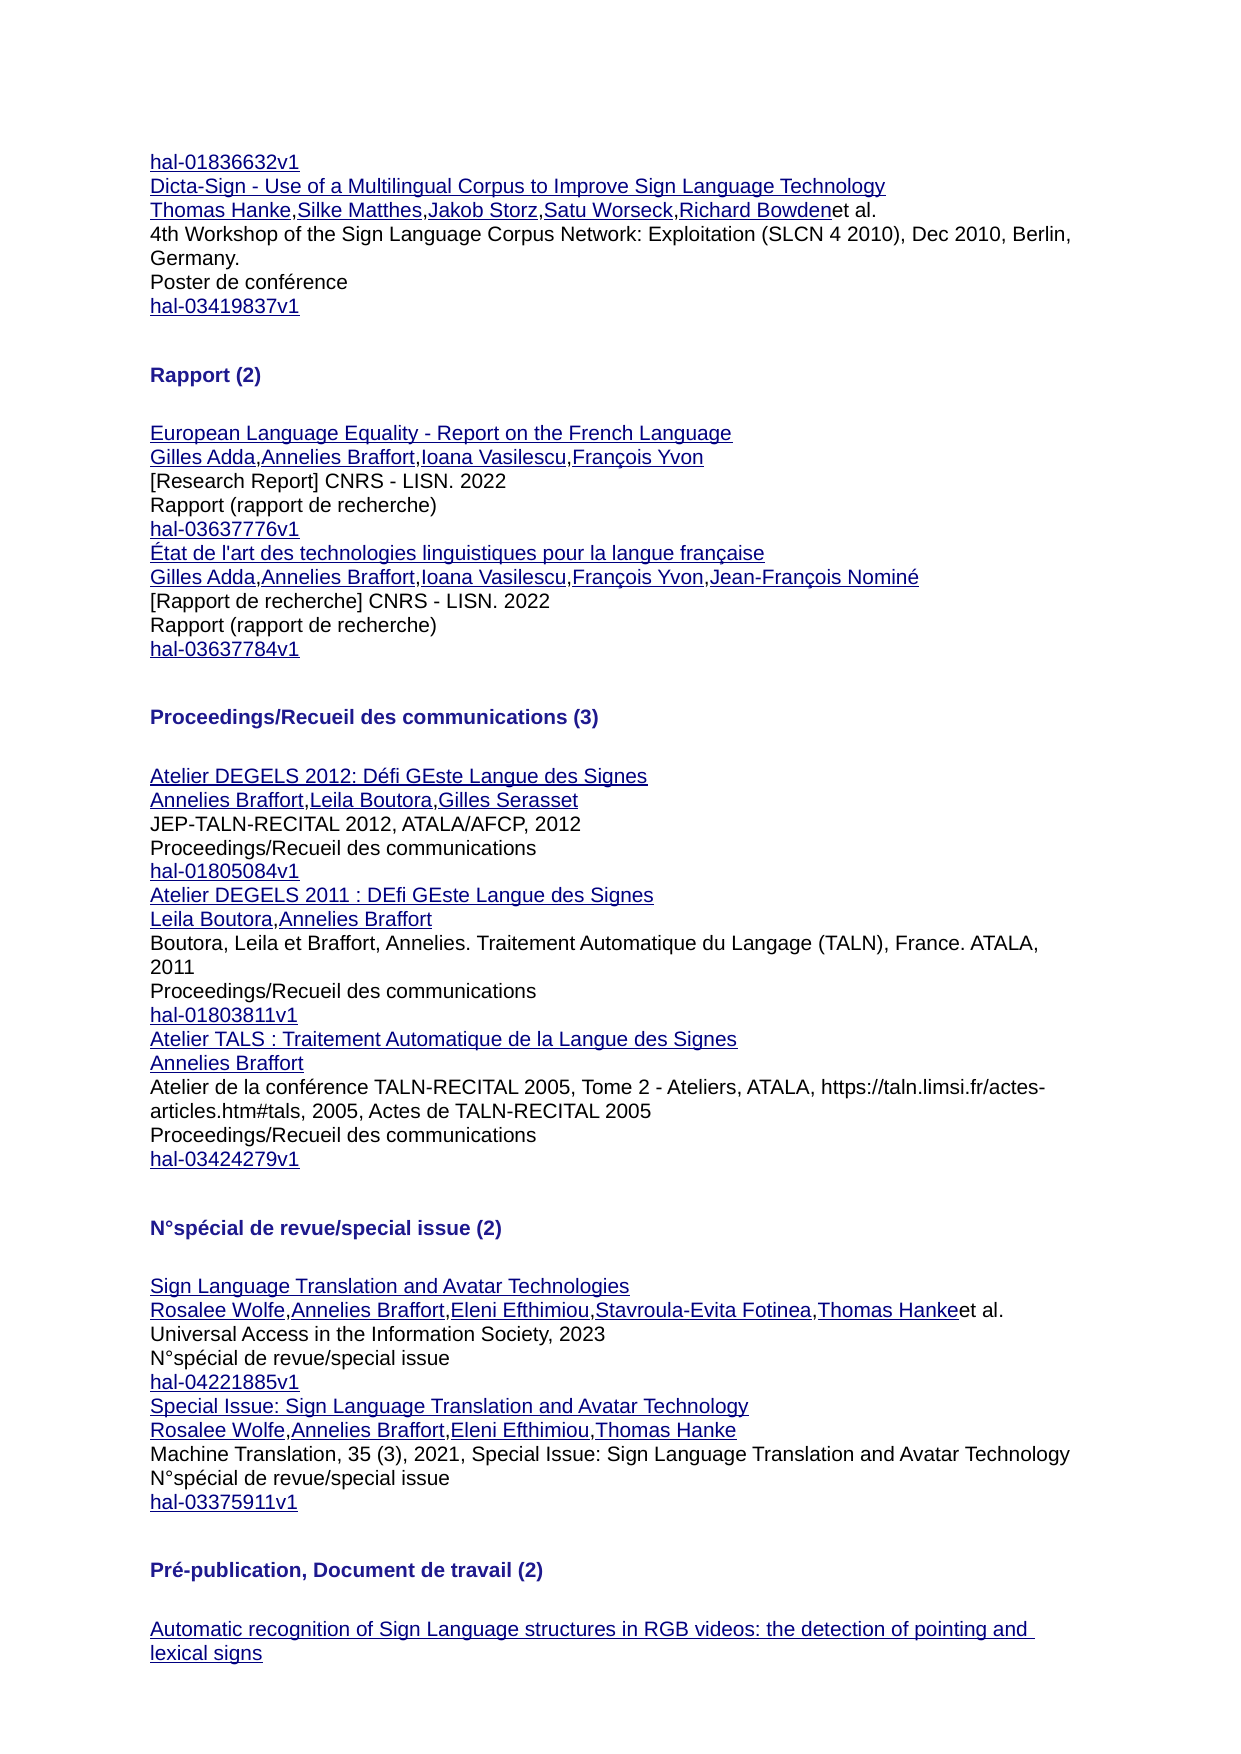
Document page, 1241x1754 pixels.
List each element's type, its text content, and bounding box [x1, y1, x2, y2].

table_header Atelier DEGELS 2012: Défi GEste Langue des Signes Annelies Braffort,Leila Boutora,Gilles Serasset JEP-TALN-RECITAL 2012, ATALA/AFCP, 2012 Proceedings/Recueil des communications hal-01805084v1 [150, 764, 1090, 883]
table_cell Atelier TALS : Traitement Automatique de la Langue des Signes Annelies Braffort Atelier de la conférence TALN-RECITAL 2005, Tome 2 - Ateliers, ATALA, https://taln.limsi.fr/actes-articles.htm#tals, 2005, Actes de TALN-RECITAL 2005 Proceedings/Recueil des communications hal-03424279v1 [150, 1027, 1090, 1171]
subtitle N°spécial de revue/special issue (2) [150, 1216, 1090, 1239]
table_cell Dicta-Sign - Use of a Multilingual Corpus to Improve Sign Language Technology Thomas Hanke,Silke Matthes,Jakob Storz,Satu Worseck,Richard Bowdenet al. 4th Workshop of the Sign Language Corpus Network: Exploitation (SLCN 4 2010), Dec 2010, Berlin, Germany. Poster de conférence hal-03419837v1 [150, 174, 1090, 318]
table_header European Language Equality - Report on the French Language Gilles Adda,Annelies Braffort,Ioana Vasilescu,François Yvon [Research Report] CNRS - LISN. 2022 Rapport (rapport de recherche) hal-03637776v1 [150, 421, 1090, 541]
table_cell Special Issue: Sign Language Translation and Avatar Technology Rosalee Wolfe,Annelies Braffort,Eleni Efthimiou,Thomas Hanke Machine Translation, 35 (3), 2021, Special Issue: Sign Language Translation and Avatar Technology N°spécial de revue/special issue hal-03375911v1 [150, 1394, 1090, 1513]
table_header Sign Language Translation and Avatar Technologies Rosalee Wolfe,Annelies Braffort,Eleni Efthimiou,Stavroula-Evita Fotinea,Thomas Hankeet al. Universal Access in the Information Society, 2023 N°spécial de revue/special issue hal-04221885v1 [150, 1274, 1090, 1394]
subtitle Proceedings/Recueil des communications (3) [150, 705, 1090, 729]
table_cell État de l'art des technologies linguistiques pour la langue française Gilles Adda,Annelies Braffort,Ioana Vasilescu,François Yvon,Jean-François Nominé [Rapport de recherche] CNRS - LISN. 2022 Rapport (rapport de recherche) hal-03637784v1 [150, 541, 1090, 660]
subtitle Rapport (2) [150, 362, 1090, 386]
subtitle Pré-publication, Document de travail (2) [150, 1558, 1090, 1582]
table_cell hal-01836632v1 [150, 150, 1090, 174]
table_cell Atelier DEGELS 2011 : DEfi GEste Langue des Signes Leila Boutora,Annelies Braffort Boutora, Leila et Braffort, Annelies. Traitement Automatique du Langage (TALN), France. ATALA, 2011 Proceedings/Recueil des communications hal-01803811v1 [150, 883, 1090, 1027]
table_header Automatic recognition of Sign Language structures in RGB videos: the detection of pointing and lexical signs [150, 1617, 1090, 1664]
